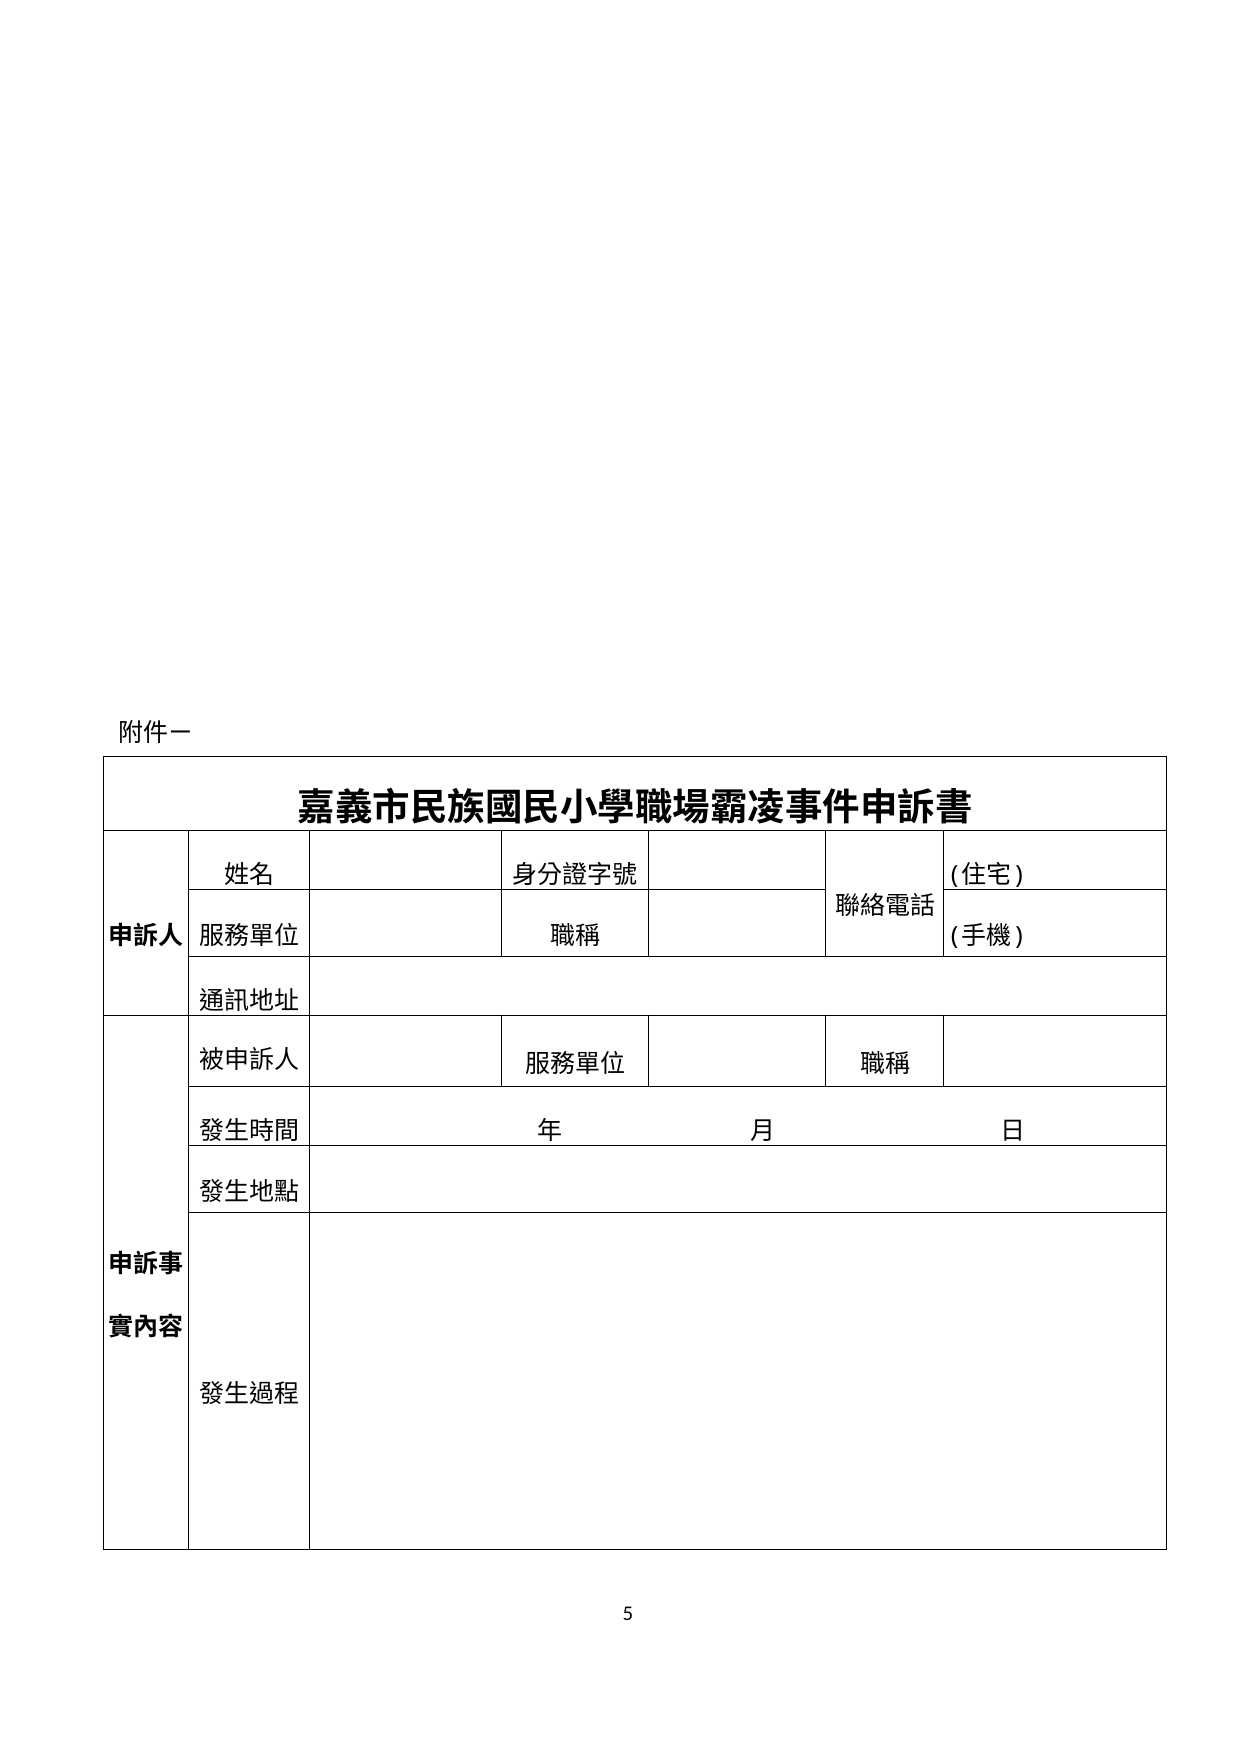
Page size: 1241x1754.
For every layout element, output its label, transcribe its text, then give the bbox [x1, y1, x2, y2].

table_cell 服務單位 [502, 1016, 648, 1086]
table_cell (手機) [944, 890, 1166, 956]
table_cell 申訴事實內容 [104, 1016, 188, 1549]
table_cell [310, 957, 1166, 1014]
table_cell [944, 1016, 1166, 1086]
table_cell 身分證字號 [502, 831, 648, 889]
table_cell 姓名 [189, 831, 309, 889]
table_cell [310, 831, 501, 889]
table_header 嘉義市民族國民小學職場霸凌事件申訴書 [104, 757, 1166, 830]
table_cell 年 月 日 [310, 1087, 1166, 1145]
table_cell [310, 1016, 501, 1086]
table_cell [649, 890, 825, 956]
table_cell 申訴人 [104, 831, 188, 1014]
table_cell 通訊地址 [189, 957, 309, 1014]
table_header 嘉義市民族國民小學職場霸凌事件申訴書 [103, 705, 213, 756]
table_cell [310, 890, 501, 956]
table_cell 服務單位 [189, 890, 309, 956]
table_cell (住宅) [944, 831, 1166, 889]
table_cell [649, 1016, 825, 1086]
table_cell 被申訴人 姓名 [189, 1016, 309, 1086]
table_cell 發生過程 [189, 1213, 309, 1549]
table_cell 職稱 [826, 1016, 943, 1086]
table_cell [310, 1213, 1166, 1549]
table_cell 職稱 [502, 890, 648, 956]
table_cell [649, 831, 825, 889]
table_cell [310, 1146, 1166, 1212]
table_cell 聯絡電話 [826, 831, 943, 956]
table_cell 發生時間 [189, 1087, 309, 1145]
table_cell 發生地點 [189, 1146, 309, 1212]
